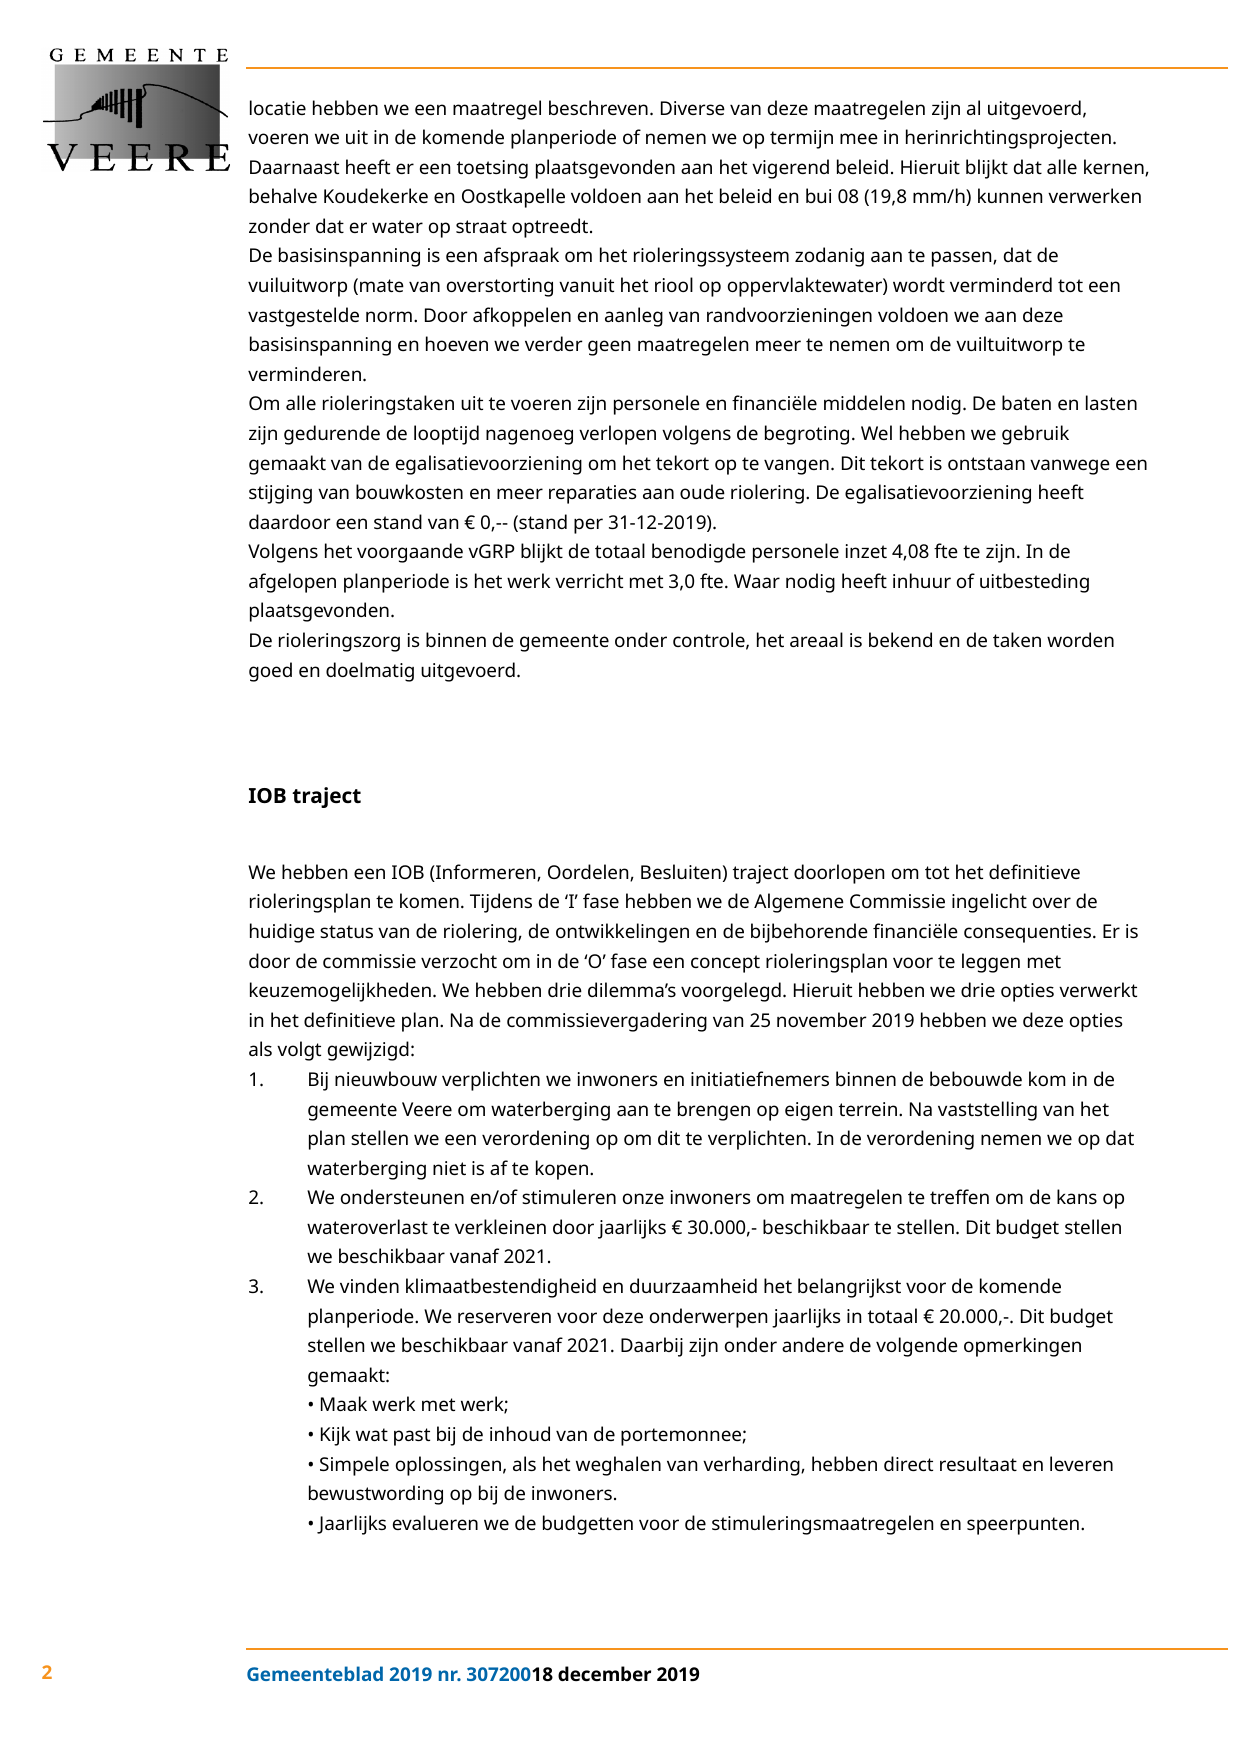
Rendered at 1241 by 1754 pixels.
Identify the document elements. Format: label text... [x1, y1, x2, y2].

text We hebben een IOB (Informeren, Oordelen, Besluiten) traject doorlopen om tot het definitieve rioleringsplan te komen. Tijdens de ‘I’ fase hebben we de Algemene Commissie ingelicht over de huidige status van de riolering, de ontwikkelingen en de bijbehorende financiële consequenties. Er is door de commissie verzocht om in de ‘O’ fase een concept rioleringsplan voor te leggen met keuzemogelijkheden. We hebben drie dilemma’s voorgelegd. Hieruit hebben we drie opties verwerkt in het definitieve plan. Na de commissievergadering van 25 november 2019 hebben we deze opties als volgt gewijzigd: [248, 859, 1152, 1062]
text Daarnaast heeft er een toetsing plaatsgevonden aan het vigerend beleid. Hieruit blijkt dat alle kernen, behalve Koudekerke en Oostkapelle voldoen aan het beleid en bui 08 (19,8 mm/h) kunnen verwerken zonder dat er water op straat optreedt. [248, 154, 1152, 239]
list • Maak werk met werk; [248, 1392, 1152, 1417]
list We vinden klimaatbestendigheid en duurzaamheid het belangrijkst voor de komende planperiode. We reserveren voor deze onderwerpen jaarlijks in totaal € 20.000,-. Dit budget stellen we beschikbaar vanaf 2021. Daarbij zijn onder andere de volgende opmerkingen gemaakt: [248, 1273, 1152, 1388]
text De rioleringszorg is binnen de gemeente onder controle, het areaal is bekend en de taken worden goed en doelmatig uitgevoerd. [248, 627, 1152, 683]
list • Simpele oplossingen, als het weghalen van verharding, hebben direct resultaat en leveren bewustwording op bij de inwoners. [248, 1451, 1152, 1506]
list • Jaarlijks evalueren we de budgetten voor de stimuleringsmaatregelen en speerpunten. [248, 1510, 1152, 1536]
text IOB traject [248, 781, 1152, 810]
text locatie hebben we een maatregel beschreven. Diverse van deze maatregelen zijn al uitgevoerd, voeren we uit in de komende planperiode of nemen we op termijn mee in herinrichtingsprojecten. [248, 95, 1152, 150]
picture [41, 47, 231, 172]
list Bij nieuwbouw verplichten we inwoners en initiatiefnemers binnen de bebouwde kom in de gemeente Veere om waterberging aan te brengen op eigen terrein. Na vaststelling van het plan stellen we een verordening op om dit te verplichten. In de verordening nemen we op dat waterberging niet is af te kopen. [248, 1066, 1152, 1181]
text De basisinspanning is een afspraak om het rioleringssysteem zodanig aan te passen, dat de vuiluitworp (mate van overstorting vanuit het riool op oppervlaktewater) wordt verminderd tot een vastgestelde norm. Door afkoppelen en aanleg van randvoorzieningen voldoen we aan deze basisinspanning en hoeven we verder geen maatregelen meer te nemen om de vuiltuitworp te verminderen. [248, 243, 1152, 387]
text Om alle rioleringstaken uit te voeren zijn personele en financiële middelen nodig. De baten en lasten zijn gedurende de looptijd nagenoeg verlopen volgens de begroting. Wel hebben we gebruik gemaakt van de egalisatievoorziening om het tekort op te vangen. Dit tekort is ontstaan vanwege een stijging van bouwkosten en meer reparaties aan oude riolering. De egalisatievoorziening heeft daardoor een stand van € 0,-- (stand per 31-12-2019). [248, 391, 1152, 535]
list • Kijk wat past bij de inhoud van de portemonnee; [248, 1421, 1152, 1447]
text Volgens het voorgaande vGRP blijkt de totaal benodigde personele inzet 4,08 fte te zijn. In de afgelopen planperiode is het werk verricht met 3,0 fte. Waar nodig heeft inhuur of uitbesteding plaatsgevonden. [248, 538, 1152, 623]
list We ondersteunen en/of stimuleren onze inwoners om maatregelen te treffen om de kans op wateroverlast te verkleinen door jaarlijks € 30.000,- beschikbaar te stellen. Dit budget stellen we beschikbaar vanaf 2021. [248, 1184, 1152, 1269]
